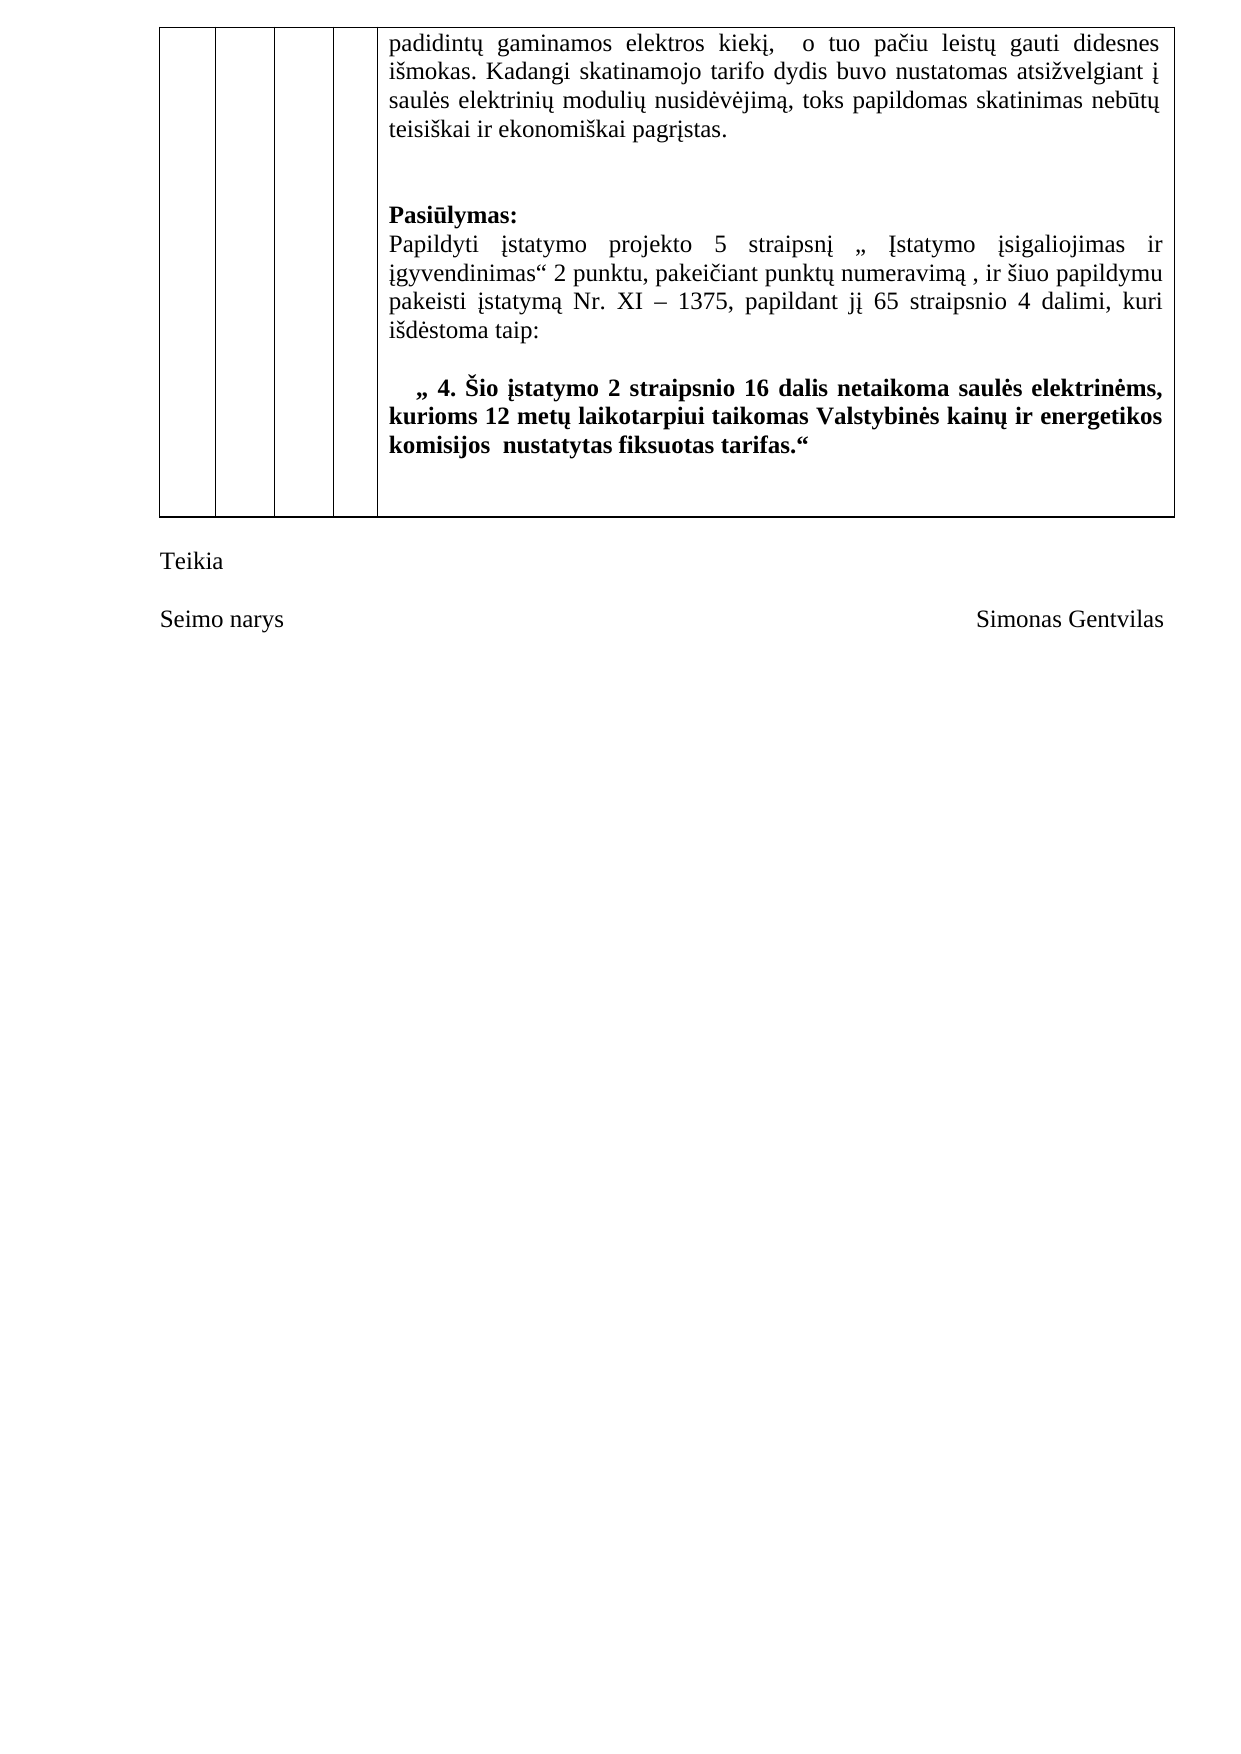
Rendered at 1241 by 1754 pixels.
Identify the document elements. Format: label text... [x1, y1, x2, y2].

table_cell [275, 28, 333, 516]
text Teikia [159, 546, 1196, 575]
table_cell [216, 28, 274, 516]
table_cell [160, 28, 215, 516]
table_cell padidintų gaminamos elektros kiekį, o tuo pačiu leistų gauti didesnes išmokas. Kadangi skatinamojo tarifo dydis buvo nustatomas atsižvelgiant į saulės elektrinių modulių nusidėvėjimą, toks papildomas skatinimas nebūtų teisiškai ir ekonomiškai pagrįstas. Pasiūlymas: Papildyti įstatymo projekto 5 straipsnį „ Įstatymo įsigaliojimas ir įgyvendinimas“ 2 punktu, pakeičiant punktų numeravimą , ir šiuo papildymu pakeisti įstatymą Nr. XI – 1375, papildant jį 65 straipsnio 4 dalimi, kuri išdėstoma taip: „ 4. Šio įstatymo 2 straipsnio 16 dalis netaikoma saulės elektrinėms, kurioms 12 metų laikotarpiui taikomas Valstybinės kainų ir energetikos komisijos nustatytas fiksuotas tarifas.“ [378, 28, 1174, 516]
table_cell [334, 28, 377, 516]
text Seimo narys Simonas Gentvilas [159, 604, 1196, 659]
